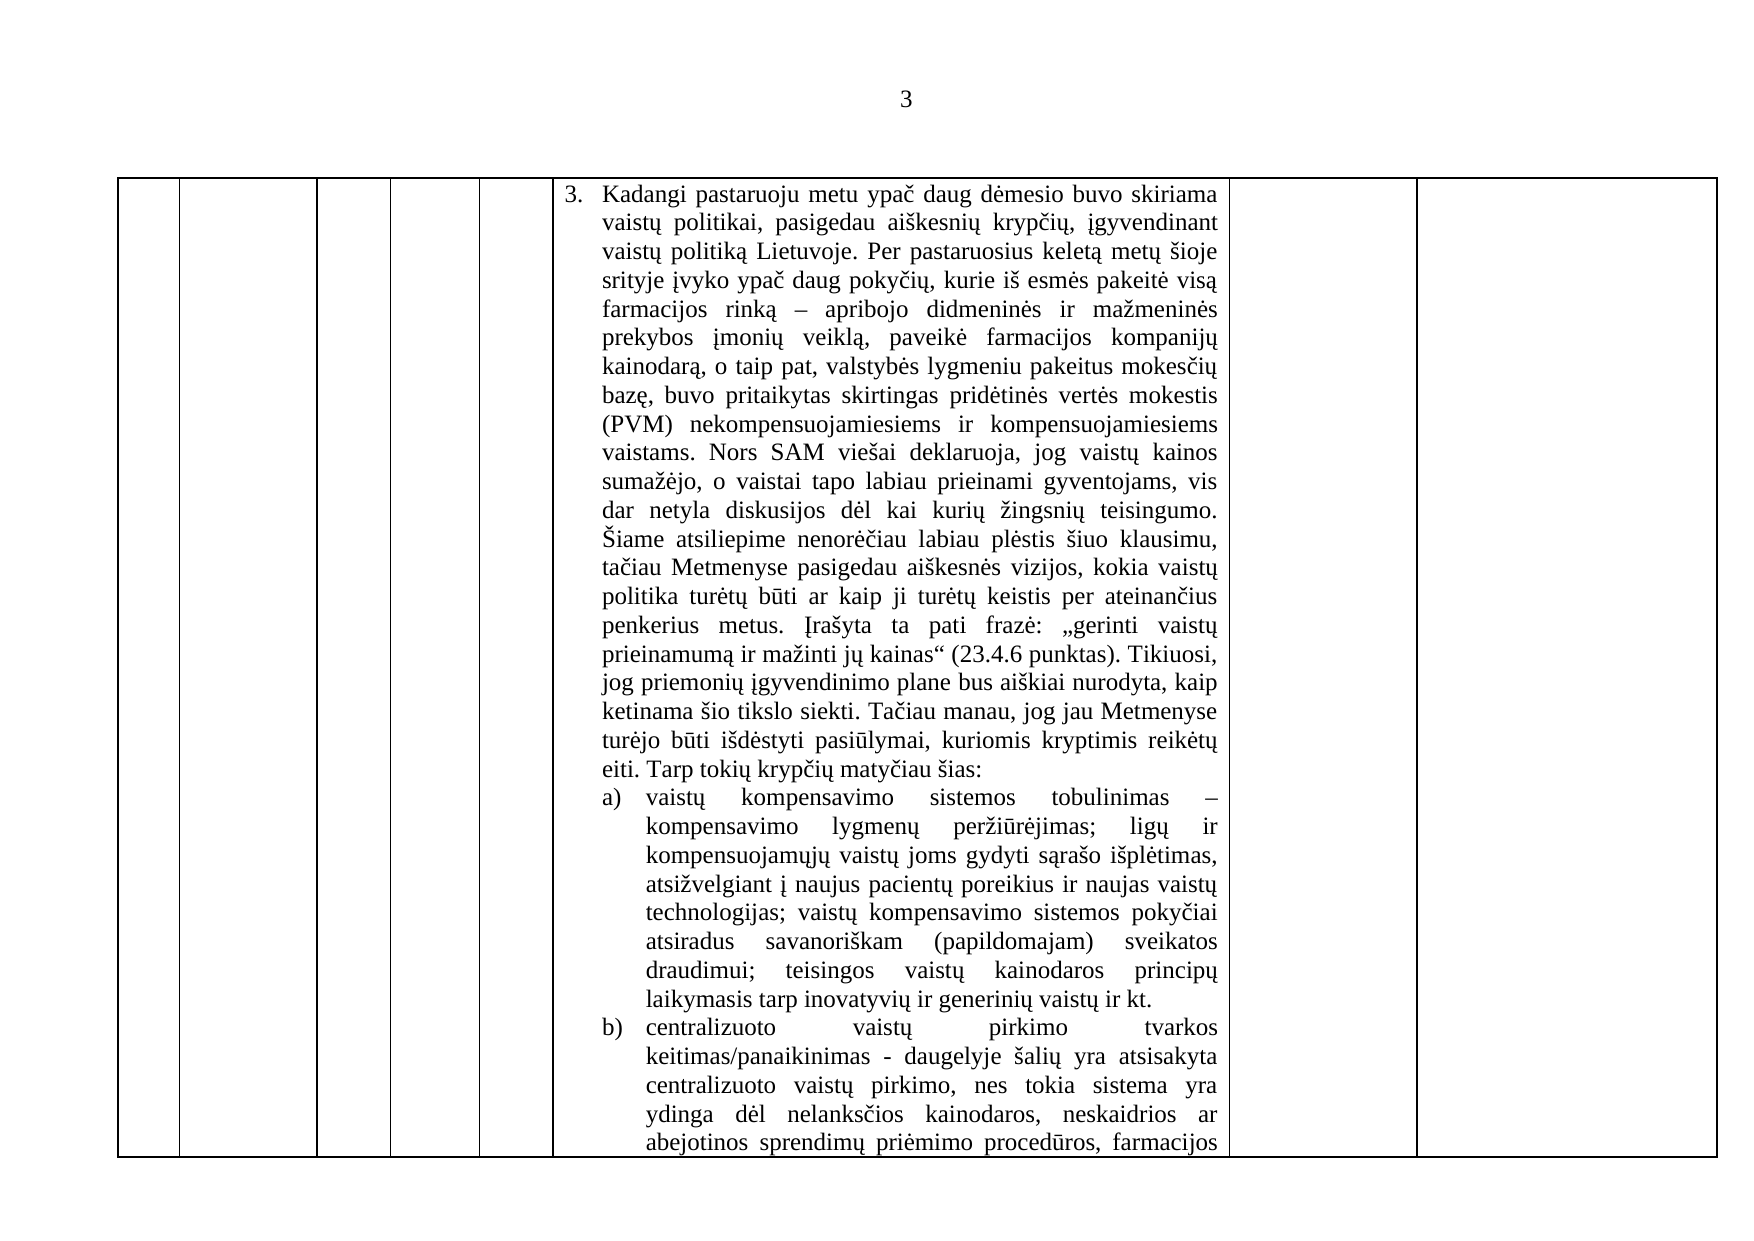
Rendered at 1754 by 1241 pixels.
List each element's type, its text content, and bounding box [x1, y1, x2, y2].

table_cell [1418, 179, 1716, 1156]
table_cell [119, 179, 179, 1156]
table_cell [1230, 179, 1416, 1156]
table_cell [318, 179, 390, 1156]
table_cell Noriu pateikti šias pastabas dėl Sveikatos sistemos plėtros 2011-2015 metais metmenų (toliau – Metmenų): Vertinant bendrai, Metmenyse yra apimta iš esmės visos sveikatos sistemos sritys, tačiau kai kurios iš jų apibrėžtos labai apibendrintai. Telieka tikėtis, jog, rengiant Metmenų įgyvendinimo priemonių planą, bus atsižvelgta į svarstymo eigoje išsakytas pastabas. Norėčiau pabrėžti, jog, nepaisant to, jog dokumentą rengė Lietuvos Respublikos Vyriausybė, labai nemažai atsakomybės už Metmenų įgyvendinimą turės būti perkelta kitoms institucijoms. Iš vienos pusės, sveikintina, jog į sprendimų priėmimą ir jų įgyvendinimą stengiamasi įtraukti visuomenę, nevyriausybines organizacijas, sveikatos priežiūros specialistus, įvairias valstybės institucijas, tačiau tokiu atveju visada iškyla klausimas, ar tikrai bus pasiekti laukiami įgyvendinimo rezultatai ir juo labiau – kas bus atsakingas, jei nebus pasiekta tokių rezultatų, kokių buvo tikėtasi? Be to, pastarųjų keleto metų patirtis parodė, jog Sveikatos apsaugos ministerija (SAM) garsiai deklaruoja bendradarbiavimą su socialiniais partneriais, bet iš tiesų jų sprendimuose ir teisės aktų projektuose į išsakytas pagrįstas pastabas dažniausiai neatsižvelgiama. Kadangi pastaruoju metu ypač daug dėmesio buvo skiriama vaistų politikai, pasigedau aiškesnių krypčių, įgyvendinant vaistų politiką Lietuvoje. Per pastaruosius keletą metų šioje srityje įvyko ypač daug pokyčių, kurie iš esmės pakeitė visą farmacijos rinką – apribojo didmeninės ir mažmeninės prekybos įmonių veiklą, paveikė farmacijos kompanijų kainodarą, o taip pat, valstybės lygmeniu pakeitus mokesčių bazę, buvo pritaikytas skirtingas pridėtinės vertės mokestis (PVM) nekompensuojamiesiems ir kompensuojamiesiems vaistams. Nors SAM viešai deklaruoja, jog vaistų kainos sumažėjo, o vaistai tapo labiau prieinami gyventojams, vis dar netyla diskusijos dėl kai kurių žingsnių teisingumo. Šiame atsiliepime nenorėčiau labiau plėstis šiuo klausimu, tačiau Metmenyse pasigedau aiškesnės vizijos, kokia vaistų politika turėtų būti ar kaip ji turėtų keistis per ateinančius penkerius metus. Įrašyta ta pati frazė: „gerinti vaistų prieinamumą ir mažinti jų kainas“ (23.4.6 punktas). Tikiuosi, jog priemonių įgyvendinimo plane bus aiškiai nurodyta, kaip ketinama šio tikslo siekti. Tačiau manau, jog jau Metmenyse turėjo būti išdėstyti pasiūlymai, kuriomis kryptimis reikėtų eiti. Tarp tokių krypčių matyčiau šias: vaistų kompensavimo sistemos tobulinimas – kompensavimo lygmenų peržiūrėjimas; ligų ir kompensuojamųjų vaistų joms gydyti sąrašo išplėtimas, atsižvelgiant į naujus pacientų poreikius ir naujas vaistų technologijas; vaistų kompensavimo sistemos pokyčiai atsiradus savanoriškam (papildomajam) sveikatos draudimui; teisingos vaistų kainodaros principų laikymasis tarp inovatyvių ir generinių vaistų ir kt. centralizuoto vaistų pirkimo tvarkos keitimas/panaikinimas - daugelyje šalių yra atsisakyta centralizuoto vaistų pirkimo, nes tokia sistema yra ydinga dėl nelanksčios kainodaros, neskaidrios ar abejotinos sprendimų priėmimo procedūros, farmacijos kompanijų lygiateisiškumo principų pažeidimo dalyvaujant pirkimuose, nes pirkimai vykdomi remiantis vieną kartą priimtais sprendimais ir nėra atsižvelgiama į farmacijos rinkos pokyčius ir t.t. kompensuojamųjų vaistų ir medicinos pagalbos priemonių (MPP) biudžeto išlaidų subalansavimas/didinimas – yra nemažai pastabų dėl išlaidų kompensuojamiesiems vaistams ir MPP biudžeto panaudojimo, nes SAM teisės aktais įteisintos vaistų kainų mažinimo priemonės jau parodė tam tikras tendencijas, kurių SAM nesitikėjo: mažėjant vaistų priemokoms ir primygtinai siūlant vartoti pigius generinius vaistus, pradėjo gana ženkliai didėti receptų skaičius ir taip atsirado prielaidos neracionaliam vaistų vartojimui. Tokio poveikio rezultatas – nesumažėjusios išlaidos vaistams ir MPP kompensuoti, o tuo pačiu vėl neįvykdomas SAM pažadas rūpintis ir vaistų prieinamumo gerinimu – nesutaupant lėšų iš Privalomojo sveikatos draudimo fondo (PSDF) biudžeto, nėra galimybės kompensuoti naujus vaistus ir inovacijas. 23.3.7 punkte teigiama, jog reikia „siekti, jog valstybės išlaidos sveikatos apsaugai sudarytų prielaidas pasiekti išsivysčiusių Europos Sąjungos valstybių narių sveikatos priežiūros paslaugų prieinamumo ir kokybės rodiklius“. Manau, jog tai skamba labai deklaratyviai, nes tarp tikslų nėra aiškiai įvardinta, jog sveikatos apsaugai Lietuva skirs tiek pat lėšų, kiek jų skiria išsivysčiusios Europos Sąjungos (ES) valstybės. Šiuo metu skirdama viso labo kiek daugiau kaip 6 proc. nuo bendrojo vidaus produkto (BVP) piliečių sveikatinimui, Lietuva negali tikėtis sveikatos rodiklių gerėjimo, lyginant su ES senbuvėmis – Danija ir Olandija (9 proc.), Vokietija, Austrija ir Belgija (apie 10 proc.) ar Prancūzija (beveik 11 proc.). Manau, jog reikėtų pagaliau atsisakyti neįgyvendinamų siekių, kaip tai buvo deklaruojama iki šiol. Metmenys turėtų būti kryptingas ir įgyvendinti įmanomas dokumentas, o ne politinių šūkių rinkinys. Man nėra aiškus 23.3.2 punktas, nes netgi pati jo formuluotė skamba ne visiškai gramatiškai teisingai. Reikia patikslinti. 25.4.1 punktas, kuriame kalbama apie vaistų reklamos ribojimą gyventojams, visiškai neatitinka laiko dvasios, nes įvesdami privalomus monitorius vaistinėse, SAM pareigūnai deklaravo rūpestį pacientų finansine gerove, pabrėždami, jog ligoniai galės sutaupyti matydami visas vaistų kainas. Tačiau manau, jog pacientai, prieš apsispręsdami, kurį vaistą pasirinkti, turėtų žinoti ne tik jo kainą, bet ir daugiau informacijos apie vaisto poveikį bei jo savybes, nes tik taip galėtų apsispręsti tinkamai ir kvalifikuotai. 24.4.4 punktas vėl apibrėžia tikslą tobulinti teisės aktus, susijusius su vaistinių preparatų prekyba. Manau, jog per pastaruosius metus buvo tiek pakeista teisinė bazė, reglamentuojanti šią sritį, jog tolesnis šios bazės pokyčių planavimas skamba gana keistai. Susidaro toks įspūdis, jog SAM išsikelia tikslus kas keletą metų keisti teisės aktus, nes nėra įsitikinusi savo daromų pokyčių teisingumu ir negali prognozuoti jų poveikio realybėje. Manau, jog reikėtų koncentruotis į tas sritis, kur pokyčių nebuvo vykdoma – pavyzdžiui, savanoriškasis (papildomas) sveikatos draudimas, privačių ir valstybinių sveikatos priežiūros įstaigų veiklos sąlygų suvienodinimas, konceptualūs (o ne struktūriniai) pokyčiai vykdant ligų prevenciją ir žalingų veiksnių profilaktiką ir pan. Metmenyse yra ne vienas punktas, kurie pateikti visiškai abstrakčiai, be jokio turinio ir sunkiai įsivaizduojamas jų įgyvendinimas būtent dėl jų neapibrėžtumo – tai yra punktai 23.1.4, 23.2.1, 23.2.2, 24.2.3, 24.3.1, 24.4.3, 25.1.2, 25.1.3, 26.1.1 ir 26.1.2. reikėtų juos peržiūrėti, galbūt kai kuriuos net panaikinti. Norėčiau palinkėti SAM atstovams atsižvelgti į mano ir kitų ekspertų pastabas, stengiantis ateityje pagerinti ne tik savo įvaizdį visuomenės akyse (kas pastaraisiais metais tapo akivaizdžiu veiklos prioritetu), bet taip pat ir siekiant realių rezultatų keičiant situaciją visose sveikatos sistemos srityse, panaudojant esamus išteklius. Pasiteisinimas, jog trūksta tiek žmogiškųjų, tiek finansinių išteklių, tėra bandymas pridengti ne visuomet tinkamą turimų išteklių valdymą. [554, 179, 1229, 1156]
table_cell [180, 179, 316, 1156]
table_cell [391, 179, 479, 1156]
table_cell [480, 179, 552, 1156]
